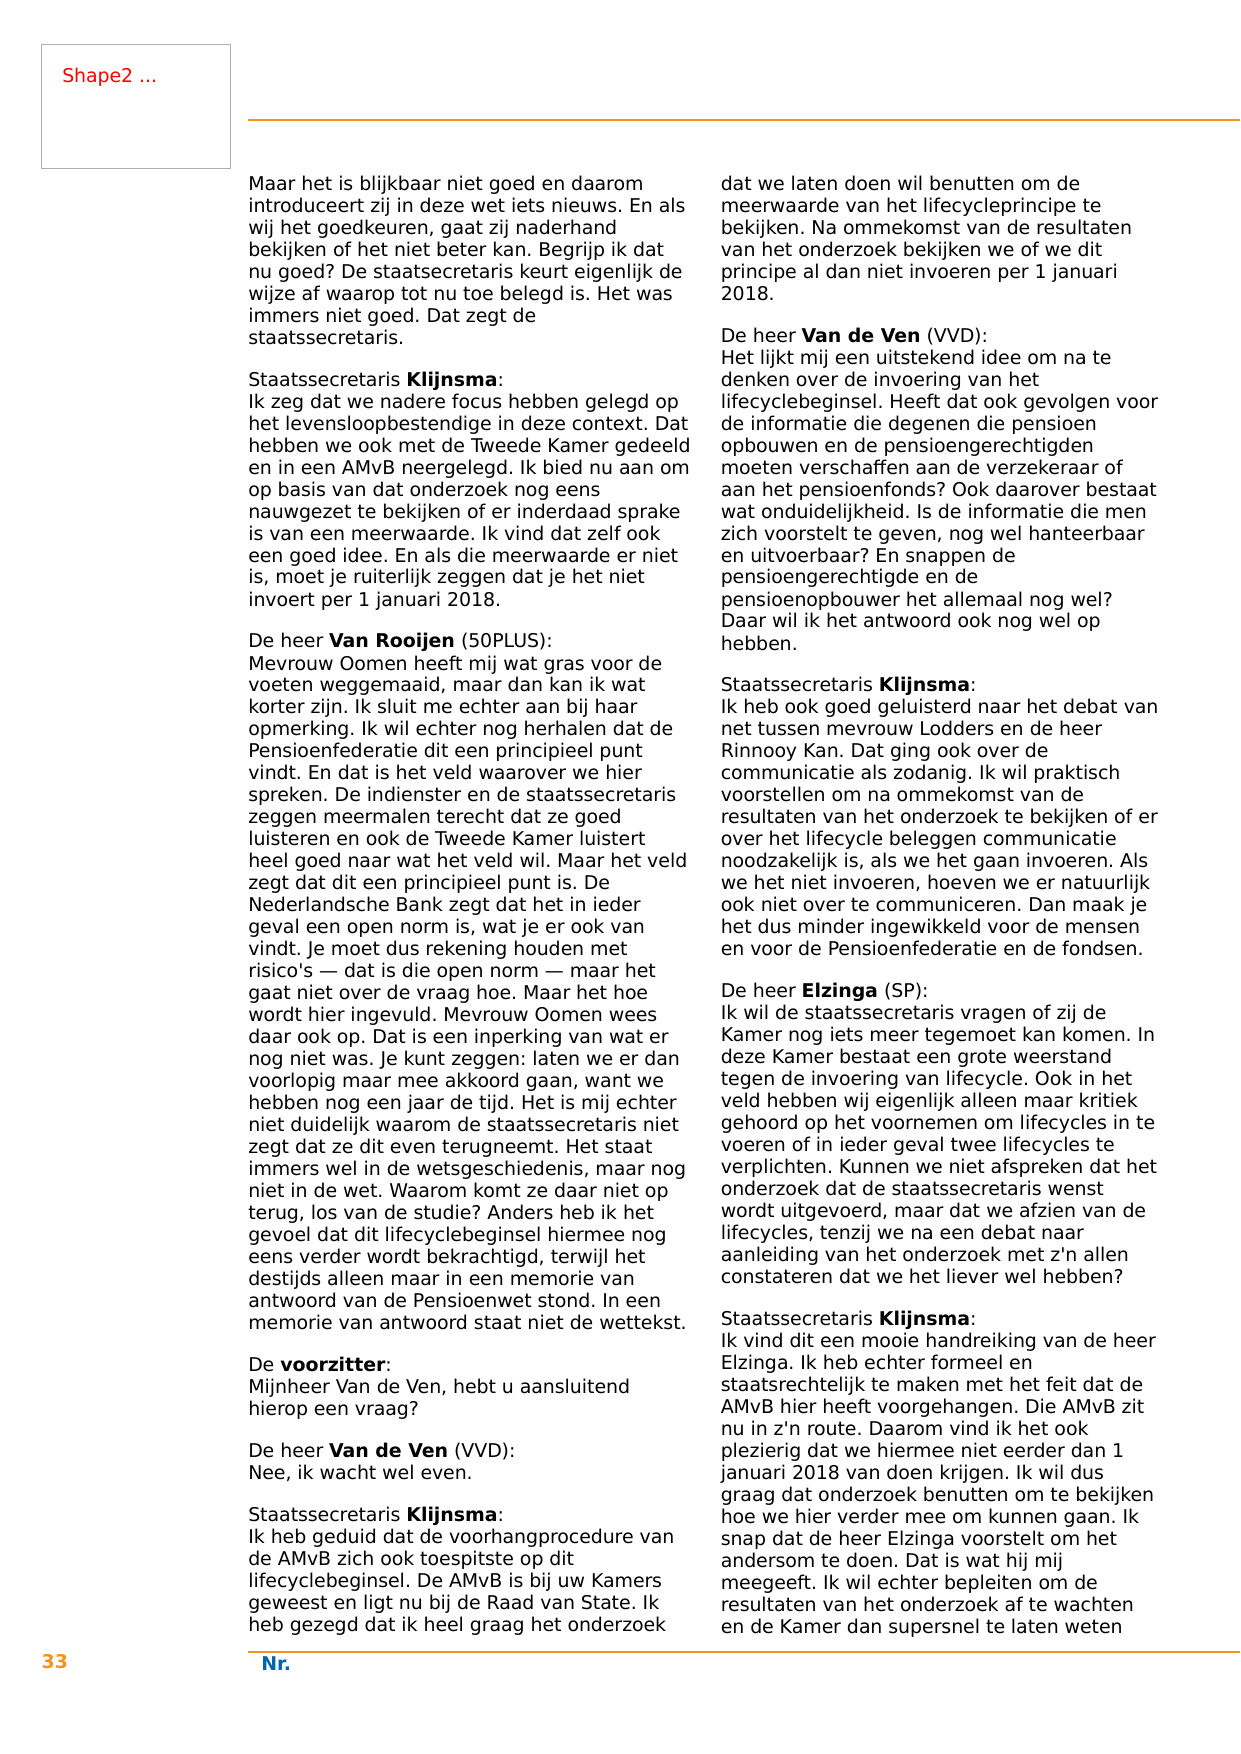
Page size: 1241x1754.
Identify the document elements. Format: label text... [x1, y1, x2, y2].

text De voorzitter: [248, 1354, 691, 1376]
text De heer Elzinga (SP): [721, 980, 1163, 1002]
text Staatssecretaris Klijnsma: [248, 1504, 691, 1526]
text De heer Van de Ven (VVD): [248, 1440, 691, 1462]
text Ik wil de staatssecretaris vragen of zij de Kamer nog iets meer tegemoet kan komen. In deze Kamer bestaat een grote weerstand tegen de invoering van lifecycle. Ook in het veld hebben wij eigenlijk alleen maar kritiek gehoord op het voornemen om lifecycles in te voeren of in ieder geval twee lifecycles te verplichten. Kunnen we niet afspreken dat het onderzoek dat de staatssecretaris wenst wordt uitgevoerd, maar dat we afzien van de lifecycles, tenzij we na een debat naar aanleiding van het onderzoek met z'n allen constateren dat we het liever wel hebben? [721, 1002, 1163, 1288]
text Ik heb geduid dat de voorhangprocedure van de AMvB zich ook toespitste op dit lifecyclebeginsel. De AMvB is bij uw Kamers geweest en ligt nu bij de Raad van State. Ik heb gezegd dat ik heel graag het onderzoek [248, 1526, 691, 1636]
text Mevrouw Oomen heeft mij wat gras voor de voeten weggemaaid, maar dan kan ik wat korter zijn. Ik sluit me echter aan bij haar opmerking. Ik wil echter nog herhalen dat de Pensioenfederatie dit een principieel punt vindt. En dat is het veld waarover we hier spreken. De indienster en de staatssecretaris zeggen meermalen terecht dat ze goed luisteren en ook de Tweede Kamer luistert heel goed naar wat het veld wil. Maar het veld zegt dat dit een principieel punt is. De Nederlandsche Bank zegt dat het in ieder geval een open norm is, wat je er ook van vindt. Je moet dus rekening houden met risico's — dat is die open norm — maar het gaat niet over de vraag hoe. Maar het hoe wordt hier ingevuld. Mevrouw Oomen wees daar ook op. Dat is een inperking van wat er nog niet was. Je kunt zeggen: laten we er dan voorlopig maar mee akkoord gaan, want we hebben nog een jaar de tijd. Het is mij echter niet duidelijk waarom de staatssecretaris niet zegt dat ze dit even terugneemt. Het staat immers wel in de wetsgeschiedenis, maar nog niet in de wet. Waarom komt ze daar niet op terug, los van de studie? Anders heb ik het gevoel dat dit lifecyclebeginsel hiermee nog eens verder wordt bekrachtigd, terwijl het destijds alleen maar in een memorie van antwoord van de Pensioenwet stond. In een memorie van antwoord staat niet de wettekst. [248, 652, 691, 1334]
text Staatssecretaris Klijnsma: [721, 674, 1163, 696]
text Ik zeg dat we nadere focus hebben gelegd op het levensloopbestendige in deze context. Dat hebben we ook met de Tweede Kamer gedeeld en in een AMvB neergelegd. Ik bied nu aan om op basis van dat onderzoek nog eens nauwgezet te bekijken of er inderdaad sprake is van een meerwaarde. Ik vind dat zelf ook een goed idee. En als die meerwaarde er niet is, moet je ruiterlijk zeggen dat je het niet invoert per 1 januari 2018. [248, 391, 691, 610]
text De heer Van Rooijen (50PLUS): [248, 630, 691, 652]
text Staatssecretaris Klijnsma: [248, 369, 691, 391]
text Maar het is blijkbaar niet goed en daarom introduceert zij in deze wet iets nieuws. En als wij het goedkeuren, gaat zij naderhand bekijken of het niet beter kan. Begrijp ik dat nu goed? De staatsecretaris keurt eigenlijk de wijze af waarop tot nu toe belegd is. Het was immers niet goed. Dat zegt de staatssecretaris. [248, 173, 691, 349]
text Ik heb ook goed geluisterd naar het debat van net tussen mevrouw Lodders en de heer Rinnooy Kan. Dat ging ook over de communicatie als zodanig. Ik wil praktisch voorstellen om na ommekomst van de resultaten van het onderzoek te bekijken of er over het lifecycle beleggen communicatie noodzakelijk is, als we het gaan invoeren. Als we het niet invoeren, hoeven we er natuurlijk ook niet over te communiceren. Dan maak je het dus minder ingewikkeld voor de mensen en voor de Pensioenfederatie en de fondsen. [721, 696, 1163, 960]
text Ik vind dit een mooie handreiking van de heer Elzinga. Ik heb echter formeel en staatsrechtelijk te maken met het feit dat de AMvB hier heeft voorgehangen. Die AMvB zit nu in z'n route. Daarom vind ik het ook plezierig dat we hiermee niet eerder dan 1 januari 2018 van doen krijgen. Ik wil dus graag dat onderzoek benutten om te bekijken hoe we hier verder mee om kunnen gaan. Ik snap dat de heer Elzinga voorstelt om het andersom te doen. Dat is wat hij mij meegeeft. Ik wil echter bepleiten om de resultaten van het onderzoek af te wachten en de Kamer dan supersnel te laten weten [721, 1330, 1163, 1637]
text Staatssecretaris Klijnsma: [721, 1308, 1163, 1330]
text De heer Van de Ven (VVD): [721, 325, 1163, 347]
text Mijnheer Van de Ven, hebt u aansluitend hierop een vraag? [248, 1376, 691, 1420]
text Nee, ik wacht wel even. [248, 1462, 691, 1484]
text Het lijkt mij een uitstekend idee om na te denken over de invoering van het lifecyclebeginsel. Heeft dat ook gevolgen voor de informatie die degenen die pensioen opbouwen en de pensioengerechtigden moeten verschaffen aan de verzekeraar of aan het pensioenfonds? Ook daarover bestaat wat onduidelijkheid. Is de informatie die men zich voorstelt te geven, nog wel hanteerbaar en uitvoerbaar? En snappen de pensioengerechtigde en de pensioenopbouwer het allemaal nog wel? Daar wil ik het antwoord ook nog wel op hebben. [721, 347, 1163, 654]
text dat we laten doen wil benutten om de meerwaarde van het lifecycleprincipe te bekijken. Na ommekomst van de resultaten van het onderzoek bekijken we of we dit principe al dan niet invoeren per 1 januari 2018. [721, 173, 1163, 305]
